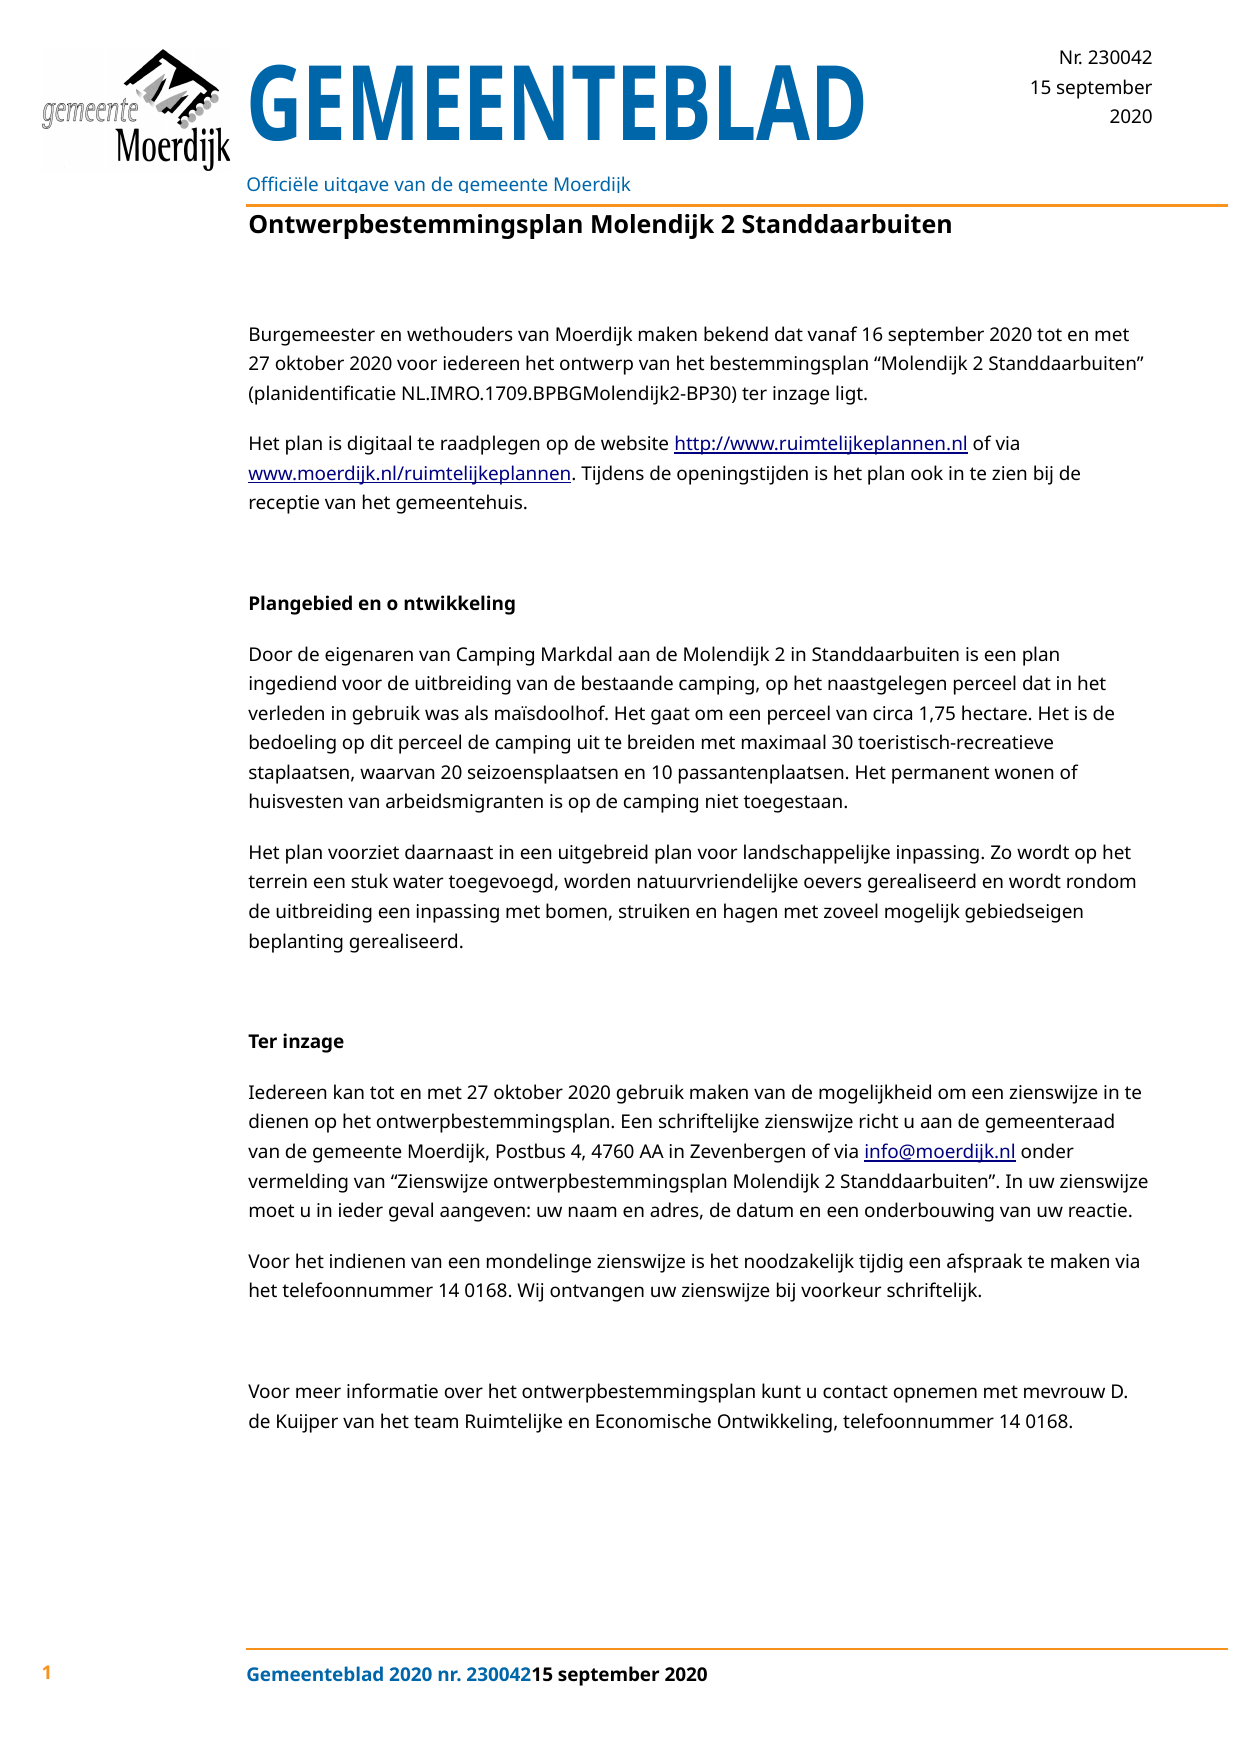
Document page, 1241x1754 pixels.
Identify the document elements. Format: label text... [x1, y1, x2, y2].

picture [41, 47, 231, 172]
text Voor het indienen van een mondelinge zienswijze is het noodzakelijk tijdig een afspraak te maken via het telefoonnummer 14 0168. Wij ontvangen uw zienswijze bij voorkeur schriftelijk. [248, 1248, 1152, 1303]
text Plangebied en o ntwikkeling [248, 590, 1152, 616]
text Het plan voorziet daarnaast in een uitgebreid plan voor landschappelijke inpassing. Zo wordt op het terrein een stuk water toegevoegd, worden natuurvriendelijke oevers gerealiseerd en wordt rondom de uitbreiding een inpassing met bomen, struiken en hagen met zoveel mogelijk gebiedseigen beplanting gerealiseerd. [248, 839, 1152, 953]
text Door de eigenaren van Camping Markdal aan de Molendijk 2 in Standdaarbuiten is een plan ingediend voor de uitbreiding van de bestaande camping, op het naastgelegen perceel dat in het verleden in gebruik was als maïsdoolhof. Het gaat om een perceel van circa 1,75 hectare. Het is de bedoeling op dit perceel de camping uit te breiden met maximaal 30 toeristisch-recreatieve staplaatsen, waarvan 20 seizoensplaatsen en 10 passantenplaatsen. Het permanent wonen of huisvesten van arbeidsmigranten is op de camping niet toegestaan. [248, 641, 1152, 814]
text Iedereen kan tot en met 27 oktober 2020 gebruik maken van de mogelijkheid om een zienswijze in te dienen op het ontwerpbestemmingsplan. Een schriftelijke zienswijze richt u aan de gemeenteraad van de gemeente Moerdijk, Postbus 4, 4760 AA in Zevenbergen of via info@moerdijk.nl onder vermelding van “Zienswijze ontwerpbestemmingsplan Molendijk 2 Standdaarbuiten”. In uw zienswijze moet u in ieder geval aangeven: uw naam en adres, de datum en een onderbouwing van uw reactie. [248, 1079, 1152, 1223]
text Het plan is digitaal te raadplegen op de website http://www.ruimtelijkeplannen.nl of via www.moerdijk.nl/ruimtelijkeplannen. Tijdens de openingstijden is het plan ook in te zien bij de receptie van het gemeentehuis. [248, 430, 1152, 515]
text Voor meer informatie over het ontwerpbestemmingsplan kunt u contact opnemen met mevrouw D. de Kuijper van het team Ruimtelijke en Economische Ontwikkeling, telefoonnummer 14 0168. [248, 1378, 1152, 1433]
text Ontwerpbestemmingsplan Molendijk 2 Standdaarbuiten [248, 207, 1152, 241]
text Burgemeester en wethouders van Moerdijk maken bekend dat vanaf 16 september 2020 tot en met 27 oktober 2020 voor iedereen het ontwerp van het bestemmingsplan “Molendijk 2 Standdaarbuiten” (planidentificatie NL.IMRO.1709.BPBGMolendijk2-BP30) ter inzage ligt. [248, 321, 1152, 406]
text Ter inzage [248, 1029, 1152, 1054]
